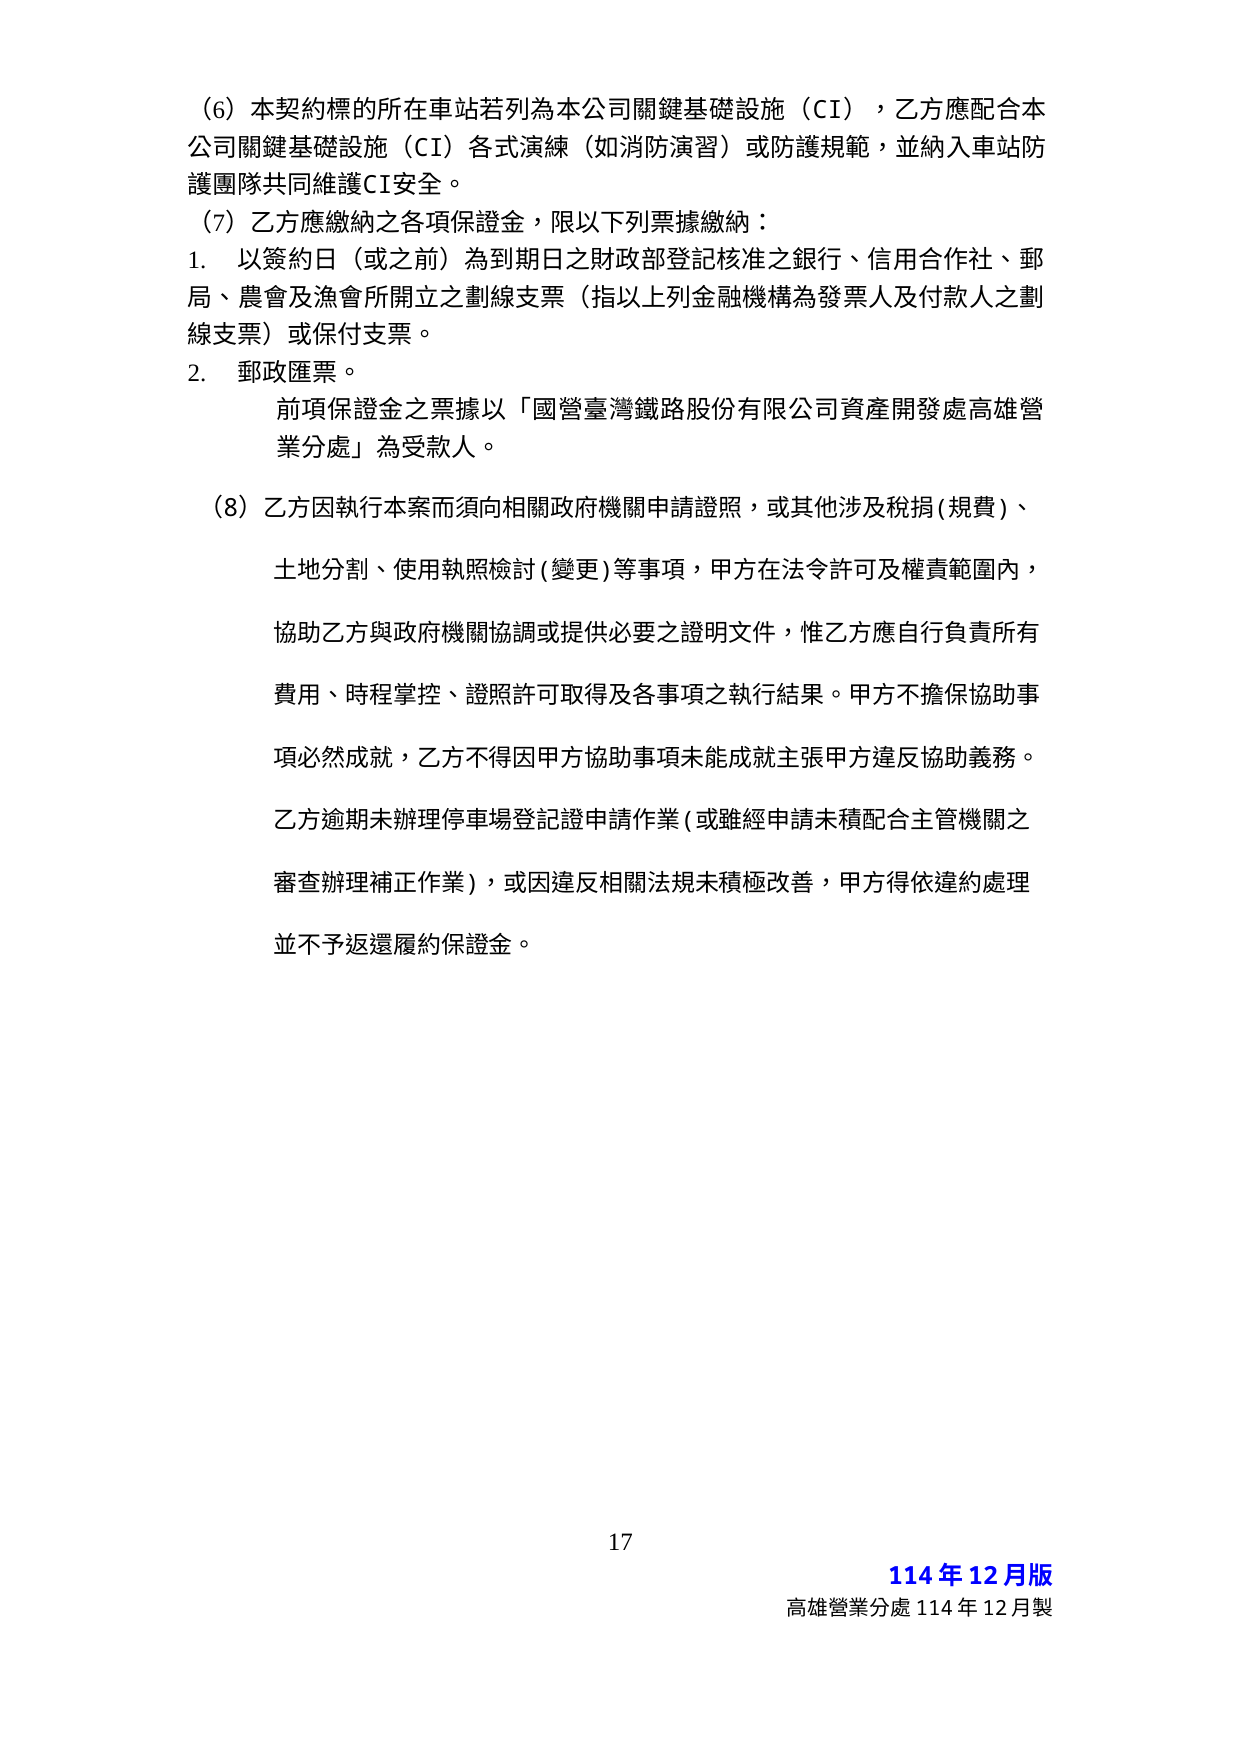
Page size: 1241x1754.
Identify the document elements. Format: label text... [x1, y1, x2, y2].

list 乙方因執行本案而須向相關政府機關申請證照，或其他涉及稅捐(規費)、土地分割、使用執照檢討(變更)等事項，甲方在法令許可及權責範圍內，協助乙方與政府機關協調或提供必要之證明文件，惟乙方應自行負責所有費用、時程掌控、證照許可取得及各事項之執行結果。甲方不擔保協助事項必然成就，乙方不得因甲方協助事項未能成就主張甲方違反協助義務。乙方逾期未辦理停車場登記證申請作業(或雖經申請未積配合主管機關之審查辦理補正作業)，或因違反相關法規未積極改善，甲方得依違約處理並不予返還履約保證金。 [198, 464, 1053, 964]
list 郵政匯票。 [187, 351, 1047, 389]
list 本契約標的所在車站若列為本公司關鍵基礎設施（CI），乙方應配合本公司關鍵基礎設施（CI）各式演練（如消防演習）或防護規範，並納入車站防護團隊共同維護CI安全。 [187, 89, 1047, 201]
list 乙方應繳納之各項保證金，限以下列票據繳納： [187, 201, 1047, 239]
list 以簽約日（或之前）為到期日之財政部登記核准之銀行、信用合作社、郵局、農會及漁會所開立之劃線支票（指以上列金融機構為發票人及付款人之劃線支票）或保付支票。 [187, 239, 1047, 351]
text 前項保證金之票據以「國營臺灣鐵路股份有限公司資產開發處高雄營業分處」為受款人。 [276, 389, 1047, 464]
